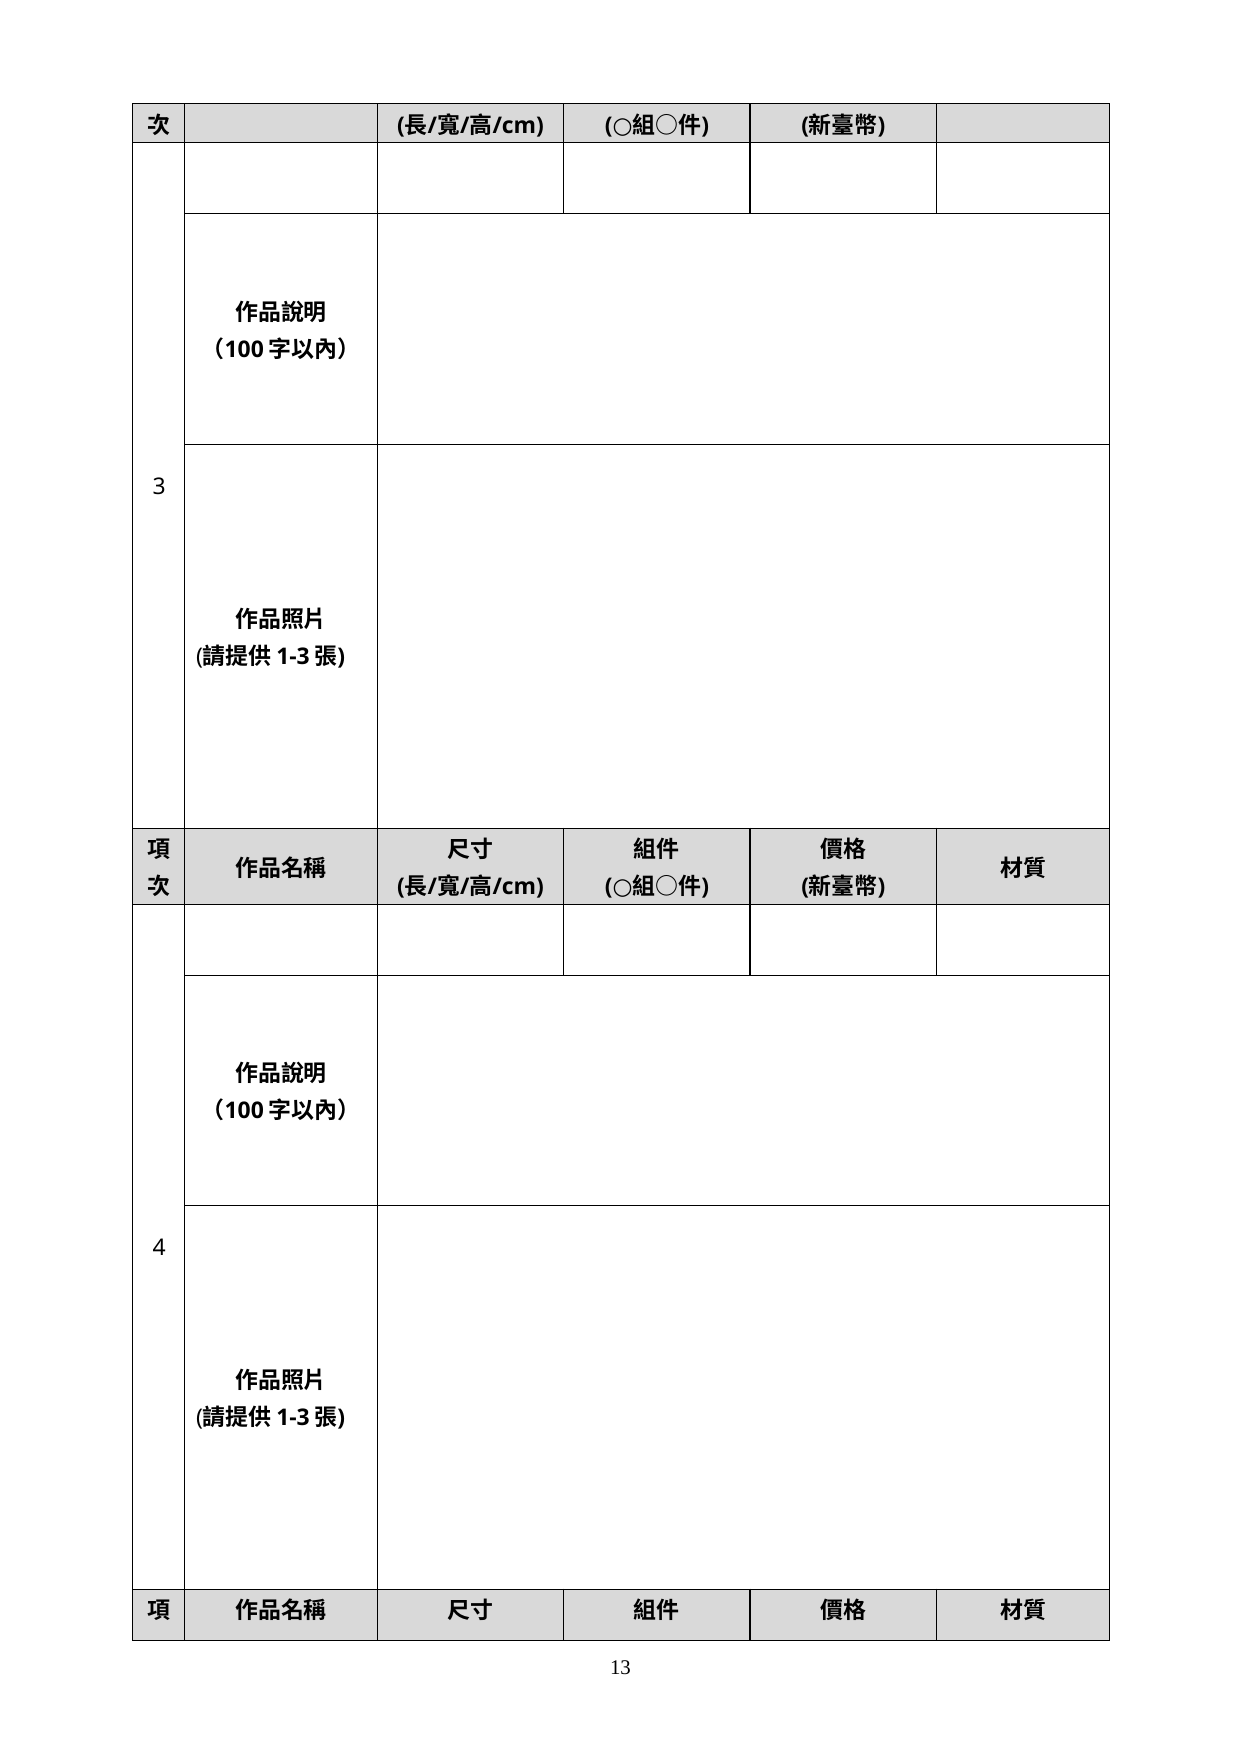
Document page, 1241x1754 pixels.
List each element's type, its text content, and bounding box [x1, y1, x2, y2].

table_cell 作品名稱 [185, 1590, 377, 1640]
table_cell 材質 [937, 829, 1109, 904]
table_cell [564, 905, 749, 975]
table_cell 作品照片 (請提供1-3張) [185, 1206, 377, 1588]
table_cell [378, 976, 1109, 1204]
table_cell 次 [133, 104, 184, 142]
table_cell [185, 104, 377, 142]
table_cell (長/寬/高/cm) [378, 104, 563, 142]
table_cell 價格 [751, 1590, 936, 1640]
table_cell [937, 905, 1109, 975]
table_cell 作品名稱 [185, 829, 377, 904]
table_cell [564, 143, 749, 213]
table_cell 作品照片 (請提供1-3張) [185, 445, 377, 828]
table_cell 材質 [937, 1590, 1109, 1640]
table_cell 價格 (新臺幣) [751, 829, 936, 904]
table_cell 3 [133, 143, 184, 828]
table_cell [751, 905, 936, 975]
table_cell 項次 [133, 829, 184, 904]
table_cell (新臺幣) [751, 104, 936, 142]
table_cell 尺寸 (長/寬/高/cm) [378, 829, 563, 904]
table_cell [378, 905, 563, 975]
table_cell [378, 143, 563, 213]
table_cell 組件 [564, 1590, 749, 1640]
table_cell [185, 905, 377, 975]
table_cell 4 [133, 905, 184, 1588]
table_cell [378, 214, 1109, 444]
table_cell 項 [133, 1590, 184, 1640]
table_cell [378, 445, 1109, 828]
table_cell 作品說明 （100字以內） [185, 976, 377, 1204]
table_cell 組件 (○組○件) [564, 829, 749, 904]
table_cell [937, 104, 1109, 142]
table_cell [185, 143, 377, 213]
table_cell [751, 143, 936, 213]
table_cell 尺寸 [378, 1590, 563, 1640]
table_cell [937, 143, 1109, 213]
table_cell [378, 1206, 1109, 1588]
table_cell 作品說明 （100字以內） [185, 214, 377, 444]
table_cell (○組○件) [564, 104, 749, 142]
